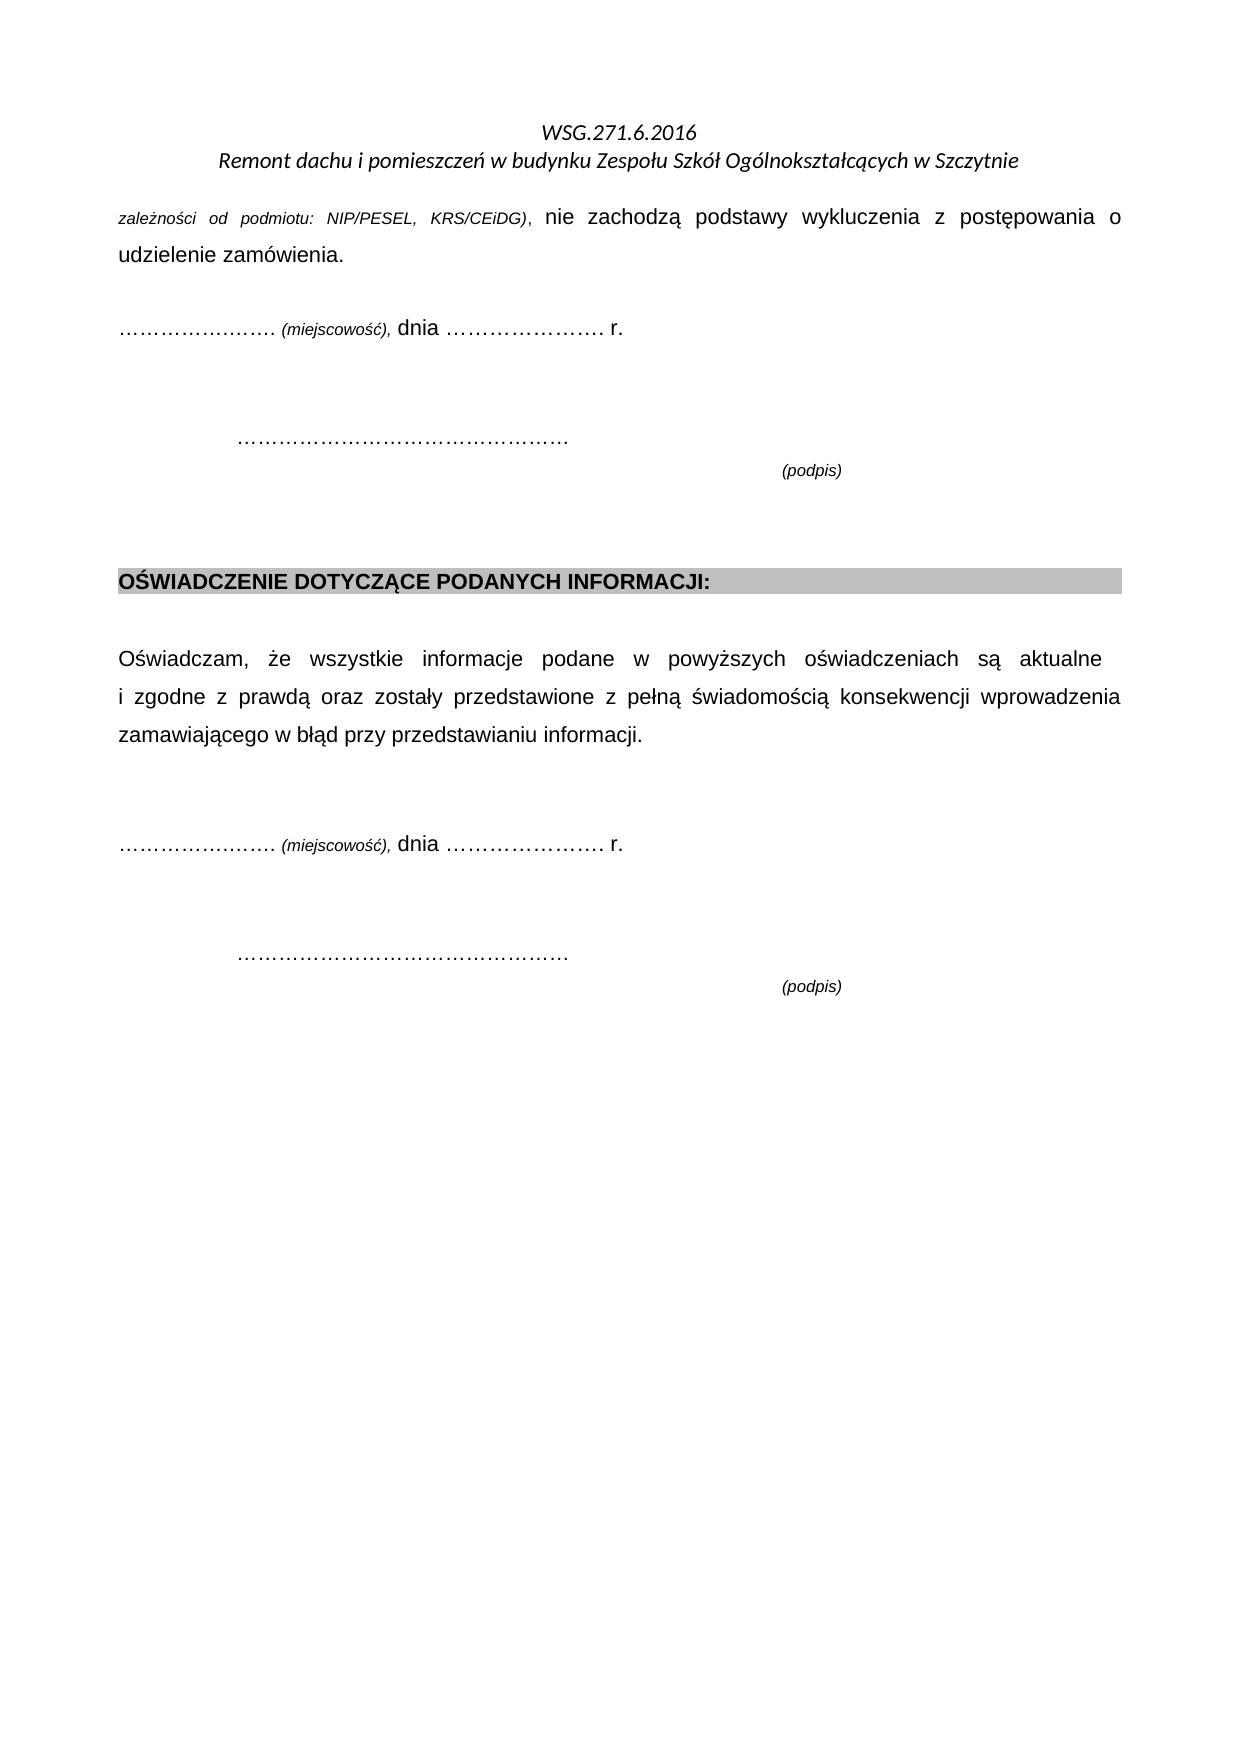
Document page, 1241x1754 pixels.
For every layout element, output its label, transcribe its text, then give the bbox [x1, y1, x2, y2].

text …………….……. (miejscowość), dnia …………………. r. [118, 315, 1122, 340]
text (podpis) [708, 977, 1122, 996]
text ………………………………………… [118, 389, 1122, 449]
text (podpis) [708, 461, 1122, 480]
text Oświadczam, że wszystkie informacje podane w powyższych oświadczeniach są aktualne i zgodne z prawdą oraz zostały przedstawione z pełną świadomością konsekwencji wprowadzenia zamawiającego w błąd przy przedstawianiu informacji. [118, 646, 1122, 747]
text …………….……. (miejscowość), dnia …………………. r. [118, 831, 1122, 856]
text zależności od podmiotu: NIP/PESEL, KRS/CEiDG), nie zachodzą podstawy wykluczenia z postępowania o udzielenie zamówienia. [118, 204, 1122, 267]
text ………………………………………… [118, 905, 1122, 965]
text OŚWIADCZENIE DOTYCZĄCE PODANYCH INFORMACJI: [118, 568, 1122, 594]
